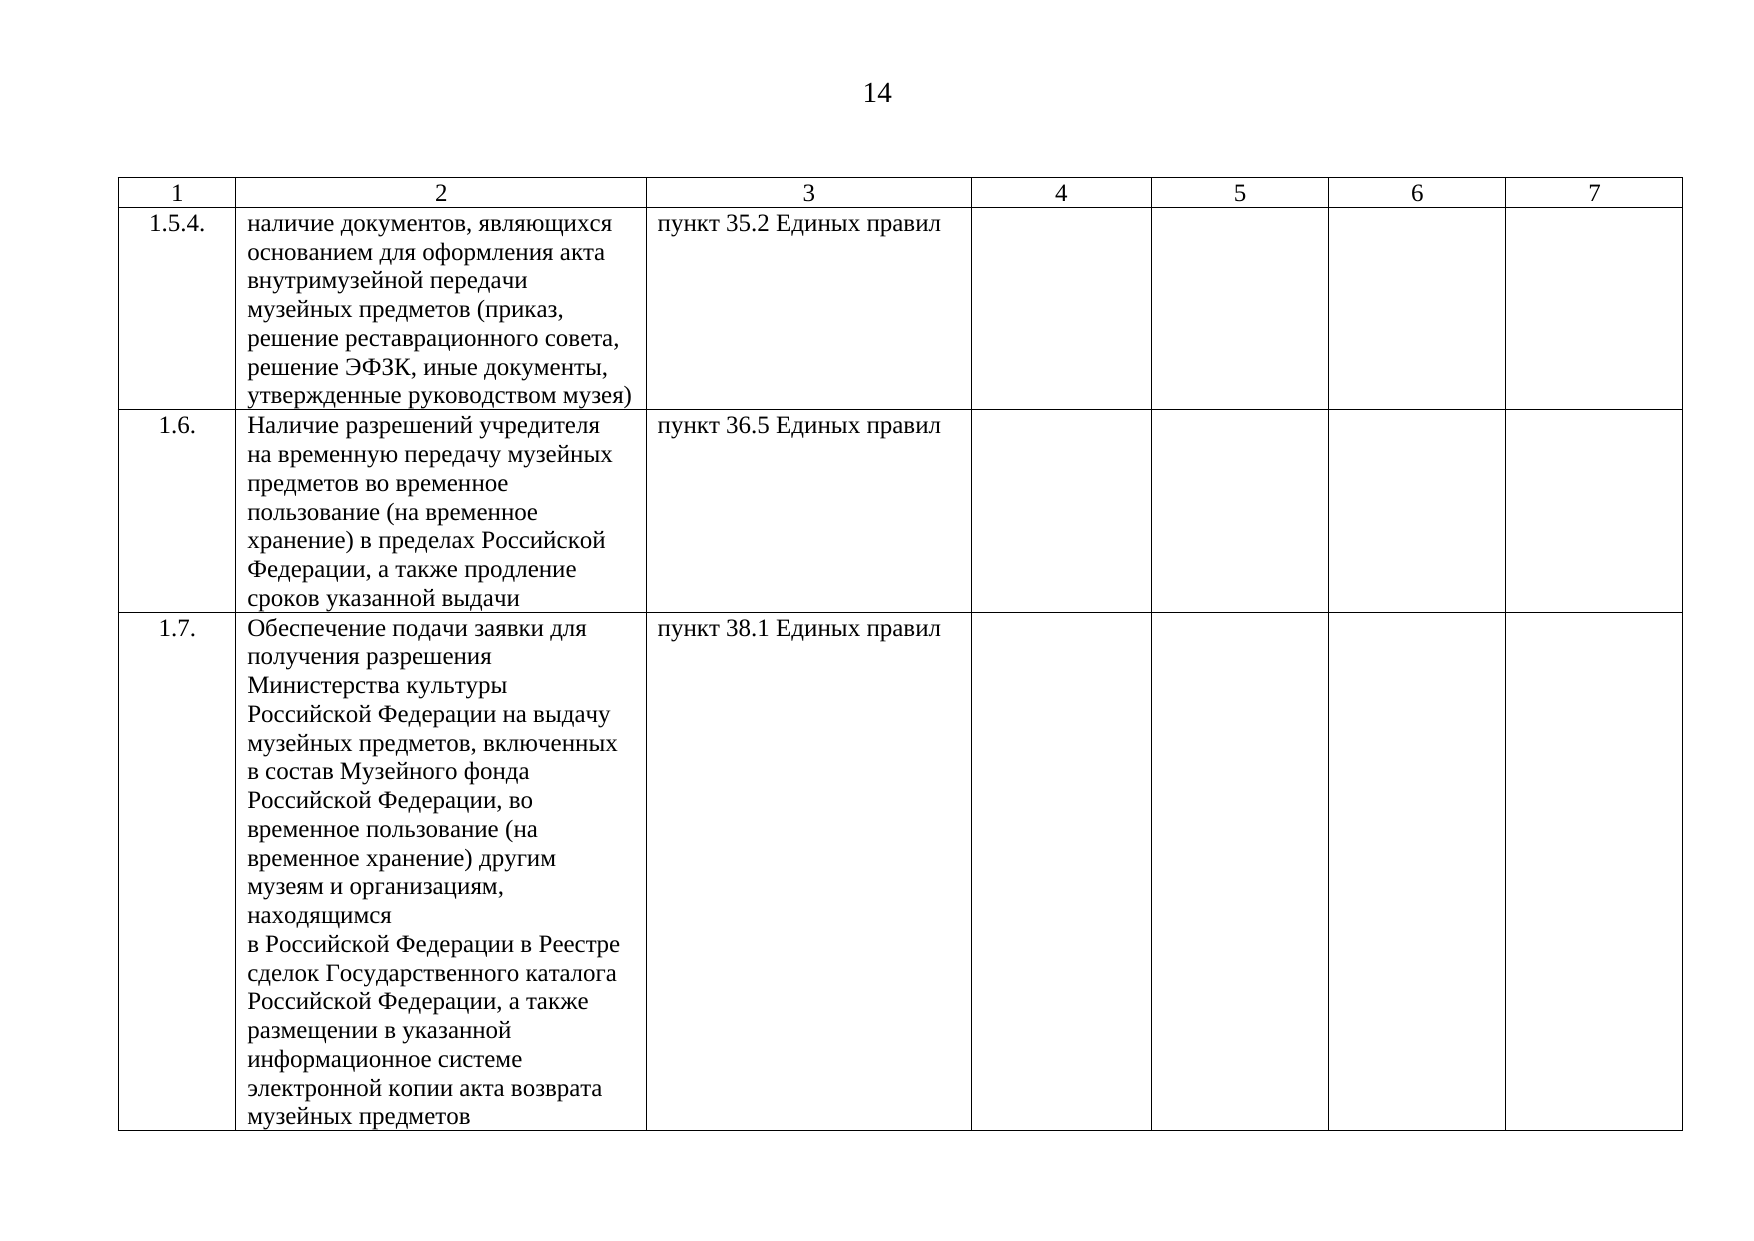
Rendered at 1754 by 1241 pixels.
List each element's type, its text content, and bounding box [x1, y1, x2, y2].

table_cell Обеспечение подачи заявки для получения разрешения Министерства культуры Российской Федерации на выдачу музейных предметов, включенных в состав Музейного фонда Российской Федерации, во временное пользование (на временное хранение) другим музеям и организациям, находящимся в Российской Федерации в Реестре сделок Государственного каталога Российской Федерации, а также размещении в указанной информационное системе электронной копии акта возврата музейных предметов [236, 613, 646, 1130]
table_cell [1506, 208, 1682, 409]
table_header 6 [1329, 178, 1505, 207]
table_cell [1152, 208, 1328, 409]
table_cell [972, 613, 1151, 1130]
table_cell Наличие разрешений учредителя на временную передачу музейных предметов во временное пользование (на временное хранение) в пределах Российской Федерации, а также продление сроков указанной выдачи [236, 410, 646, 612]
table_cell [1506, 613, 1682, 1130]
table_header 2 [236, 178, 646, 207]
table_cell [1152, 410, 1328, 612]
table_cell [1329, 410, 1505, 612]
table_header 3 [647, 178, 971, 207]
table_cell 1.6. [119, 410, 235, 612]
table_cell [1329, 613, 1505, 1130]
table_cell наличие документов, являющихся основанием для оформления акта внутримузейной передачи музейных предметов (приказ, решение реставрационного совета, решение ЭФЗК, иные документы, утвержденные руководством музея) [236, 208, 646, 409]
table_cell [1506, 410, 1682, 612]
table_cell [1152, 613, 1328, 1130]
table_header 4 [972, 178, 1151, 207]
table_cell [972, 208, 1151, 409]
table_header 1 [119, 178, 235, 207]
table_cell 1.5.4. [119, 208, 235, 409]
table_cell [972, 410, 1151, 612]
table_cell пункт 38.1 Единых правил [647, 613, 971, 1130]
table_cell пункт 36.5 Единых правил [647, 410, 971, 612]
table_cell [1329, 208, 1505, 409]
table_header 7 [1506, 178, 1682, 207]
table_header 5 [1152, 178, 1328, 207]
table_cell 1.7. [119, 613, 235, 1130]
table_cell пункт 35.2 Единых правил [647, 208, 971, 409]
